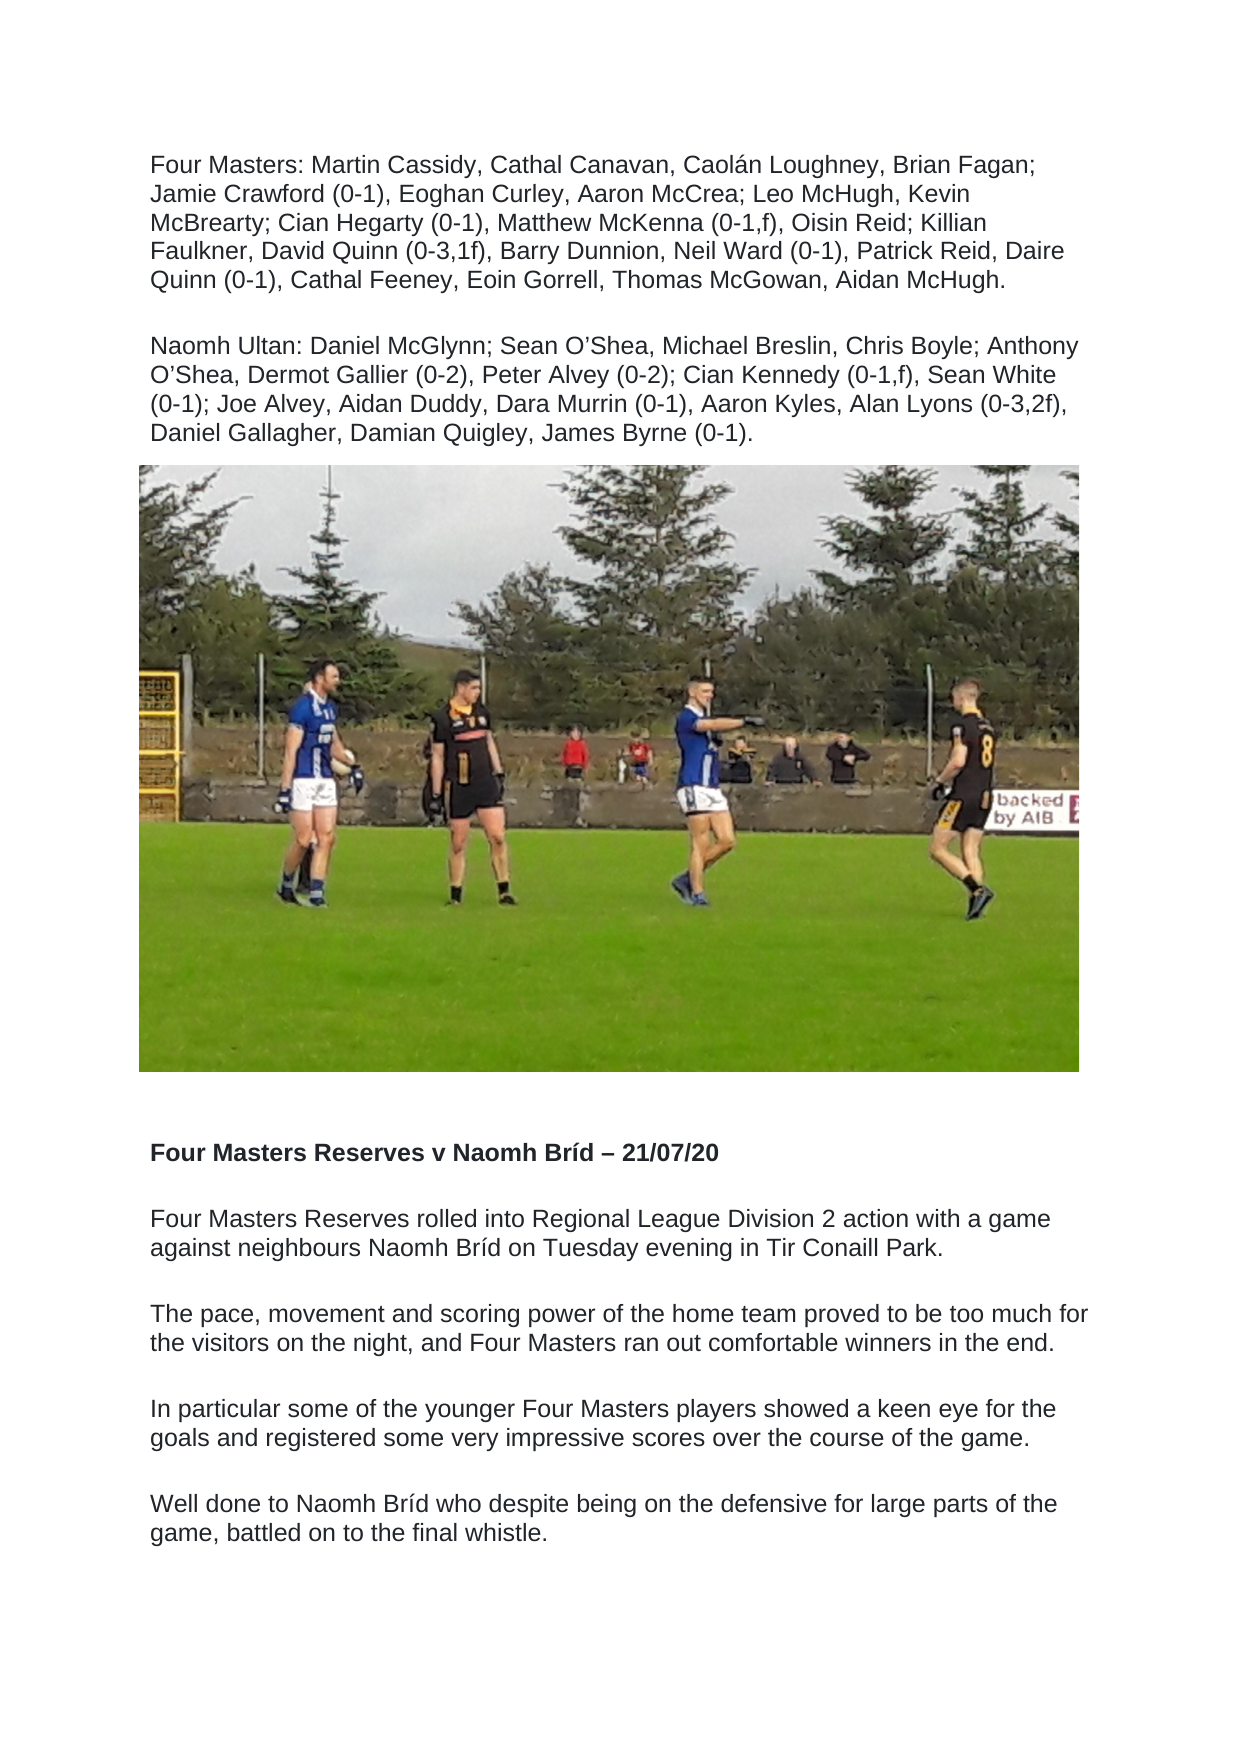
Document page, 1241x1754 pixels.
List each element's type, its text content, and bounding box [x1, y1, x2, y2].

text Four Masters: Martin Cassidy, Cathal Canavan, Caolán Loughney, Brian Fagan; Jamie Crawford (0-1), Eoghan Curley, Aaron McCrea; Leo McHugh, Kevin McBrearty; Cian Hegarty (0-1), Matthew McKenna (0-1,f), Oisin Reid; Killian Faulkner, David Quinn (0-3,1f), Barry Dunnion, Neil Ward (0-1), Patrick Reid, Daire Quinn (0-1), Cathal Feeney, Eoin Gorrell, Thomas McGowan, Aidan McHugh. [150, 150, 1090, 294]
text The pace, movement and scoring power of the home team proved to be too much for the visitors on the night, and Four Masters ran out comfortable winners in the end. [150, 1299, 1090, 1357]
text Naomh Ultan: Daniel McGlynn; Sean O’Shea, Michael Breslin, Chris Boyle; Anthony O’Shea, Dermot Gallier (0-2), Peter Alvey (0-2); Cian Kennedy (0-1,f), Sean White (0-1); Joe Alvey, Aidan Duddy, Dara Murrin (0-1), Aaron Kyles, Alan Lyons (0-3,2f), Daniel Gallagher, Damian Quigley, James Byrne (0-1). [150, 331, 1090, 1101]
text Four Masters Reserves rolled into Regional League Division 2 action with a game against neighbours Naomh Bríd on Tuesday evening in Tir Conaill Park. [150, 1204, 1090, 1262]
text In particular some of the younger Four Masters players showed a keen eye for the goals and registered some very impressive scores over the course of the game. [150, 1394, 1090, 1452]
text Well done to Naomh Bríd who despite being on the defensive for large parts of the game, battled on to the final whistle. [150, 1489, 1090, 1547]
picture [139, 465, 1080, 1072]
text Four Masters Reserves v Naomh Bríd – 21/07/20 [150, 1138, 1090, 1167]
